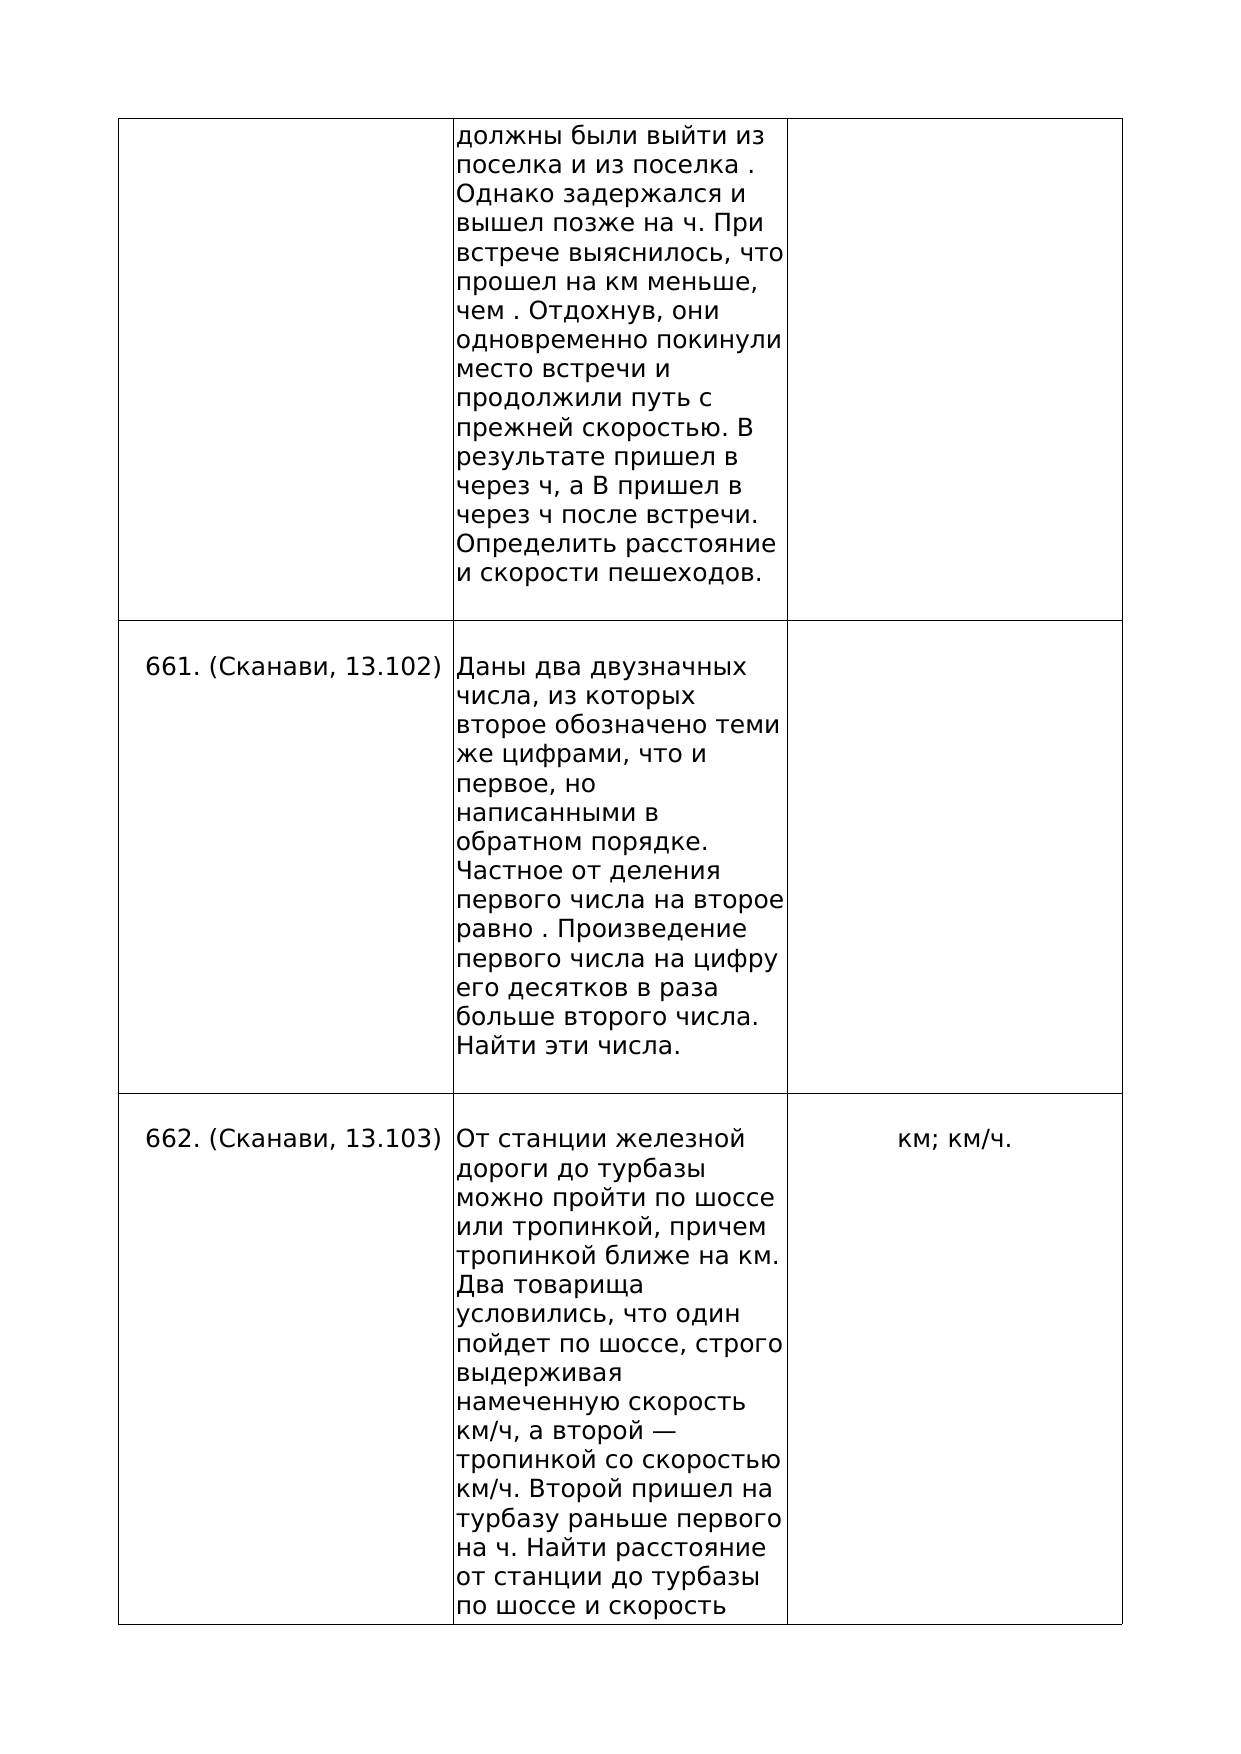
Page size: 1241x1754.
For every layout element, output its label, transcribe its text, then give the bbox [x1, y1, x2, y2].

table_cell [119, 119, 453, 620]
table_cell км; км/ч. [788, 1094, 1122, 1623]
table_cell От станции железной дороги до турбазы можно пройти по шоссе или тропинкой, причем тропинкой ближе на км. Два товарища условились, что один пойдет по шоссе, строго выдерживая намеченную скорость км/ч, а второй — тропинкой со скоростью км/ч. Второй пришел на турбазу раньше первого на ч. Найти расстояние от станции до турбазы по шоссе и скорость [454, 1094, 787, 1623]
table_cell [788, 119, 1122, 620]
table_cell Даны два двузначных числа, из которых второе обозначено теми же цифрами, что и первое, но написанными в обратном порядке. Частное от деления первого числа на второе равно . Произведение первого числа на цифру его десятков в раза больше второго числа. Найти эти числа. [454, 621, 787, 1092]
table_cell 662. (Сканави, 13.103) [119, 1094, 453, 1623]
table_cell должны были выйти из поселка и из поселка . Однако задержался и вышел позже на ч. При встрече выяснилось, что прошел на км меньше, чем . Отдохнув, они одновременно покинули место встречи и продолжили путь с прежней скоростью. В результате пришел в через ч, а В пришел в через ч после встречи. Определить расстояние и скорости пешеходов. [454, 119, 787, 620]
table_cell 661. (Сканави, 13.102) [119, 621, 453, 1092]
table_cell [788, 621, 1122, 1092]
